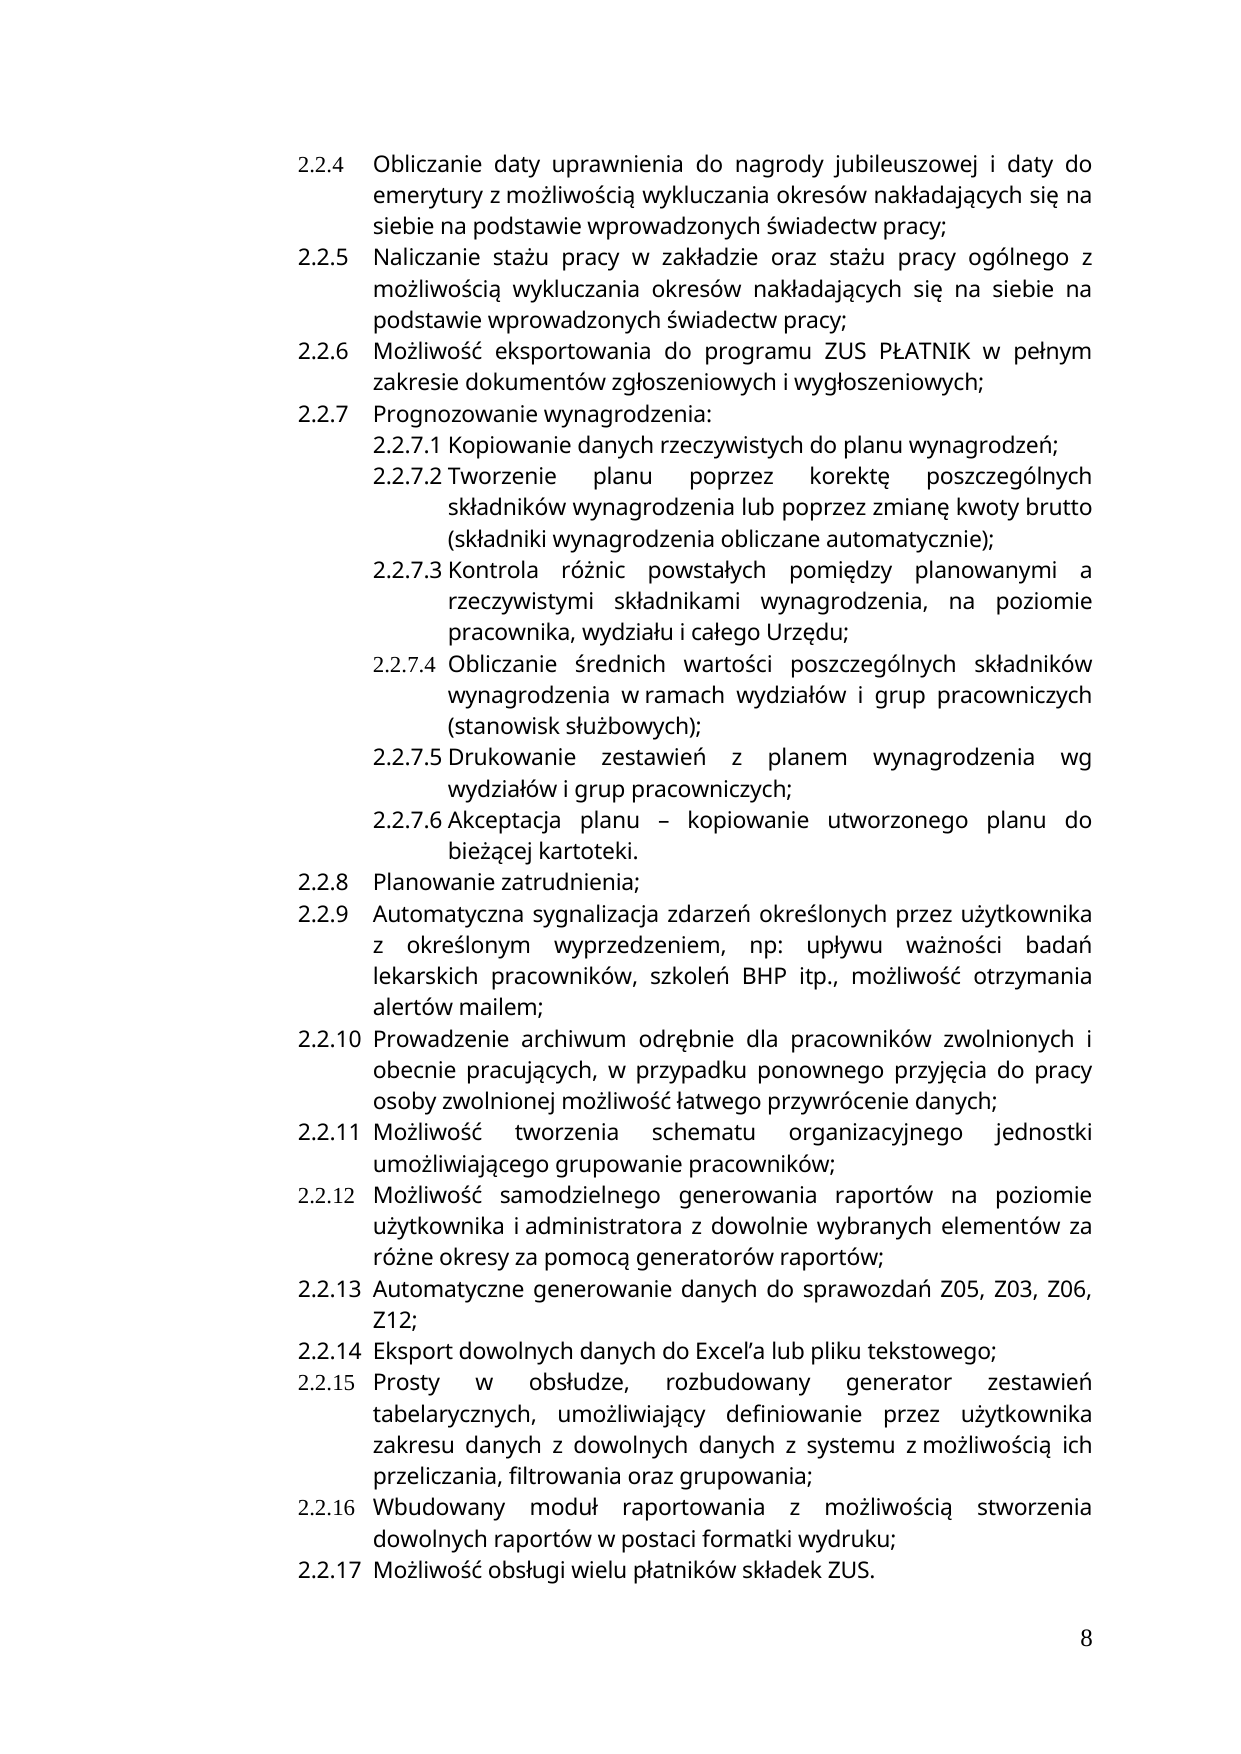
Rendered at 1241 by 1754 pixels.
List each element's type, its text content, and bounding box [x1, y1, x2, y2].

list Możliwość eksportowania do programu ZUS PŁATNIK w pełnym zakresie dokumentów zgłoszeniowych i wygłoszeniowych; [298, 335, 1093, 398]
list Wbudowany moduł raportowania z możliwością stworzenia dowolnych raportów w postaci formatki wydruku; [298, 1491, 1093, 1554]
list Możliwość obsługi wielu płatników składek ZUS. [298, 1554, 1093, 1585]
list Obliczanie średnich wartości poszczególnych składników wynagrodzenia w ramach wydziałów i grup pracowniczych (stanowisk służbowych); [373, 648, 1093, 741]
list Naliczanie stażu pracy w zakładzie oraz stażu pracy ogólnego z możliwością wykluczania okresów nakładających się na siebie na podstawie wprowadzonych świadectw pracy; [298, 241, 1093, 335]
list Automatyczna sygnalizacja zdarzeń określonych przez użytkownika z określonym wyprzedzeniem, np: upływu ważności badań lekarskich pracowników, szkoleń BHP itp., możliwość otrzymania alertów mailem; [298, 898, 1093, 1023]
list Automatyczne generowanie danych do sprawozdań Z05, Z03, Z06, Z12; [298, 1273, 1093, 1335]
list Kopiowanie danych rzeczywistych do planu wynagrodzeń; [373, 429, 1093, 460]
list Obliczanie daty uprawnienia do nagrody jubileuszowej i daty do emerytury z możliwością wykluczania okresów nakładających się na siebie na podstawie wprowadzonych świadectw pracy; [298, 148, 1093, 241]
list Kontrola różnic powstałych pomiędzy planowanymi a rzeczywistymi składnikami wynagrodzenia, na poziomie pracownika, wydziału i całego Urzędu; [373, 554, 1093, 648]
list Prognozowanie wynagrodzenia: [298, 398, 1093, 429]
list Tworzenie planu poprzez korektę poszczególnych składników wynagrodzenia lub poprzez zmianę kwoty brutto (składniki wynagrodzenia obliczane automatycznie); [373, 460, 1093, 554]
list Eksport dowolnych danych do Excel’a lub pliku tekstowego; [298, 1335, 1093, 1366]
list Akceptacja planu – kopiowanie utworzonego planu do bieżącej kartoteki. [373, 804, 1093, 866]
list Drukowanie zestawień z planem wynagrodzenia wg wydziałów i grup pracowniczych; [373, 741, 1093, 804]
list Prosty w obsłudze, rozbudowany generator zestawień tabelarycznych, umożliwiający definiowanie przez użytkownika zakresu danych z dowolnych danych z systemu z możliwością ich przeliczania, filtrowania oraz grupowania; [298, 1366, 1093, 1491]
list Możliwość samodzielnego generowania raportów na poziomie użytkownika i administratora z dowolnie wybranych elementów za różne okresy za pomocą generatorów raportów; [298, 1179, 1093, 1273]
list Prowadzenie archiwum odrębnie dla pracowników zwolnionych i obecnie pracujących, w przypadku ponownego przyjęcia do pracy osoby zwolnionej możliwość łatwego przywrócenie danych; [298, 1023, 1093, 1116]
list Planowanie zatrudnienia; [298, 866, 1093, 898]
list Możliwość tworzenia schematu organizacyjnego jednostki umożliwiającego grupowanie pracowników; [298, 1116, 1093, 1179]
